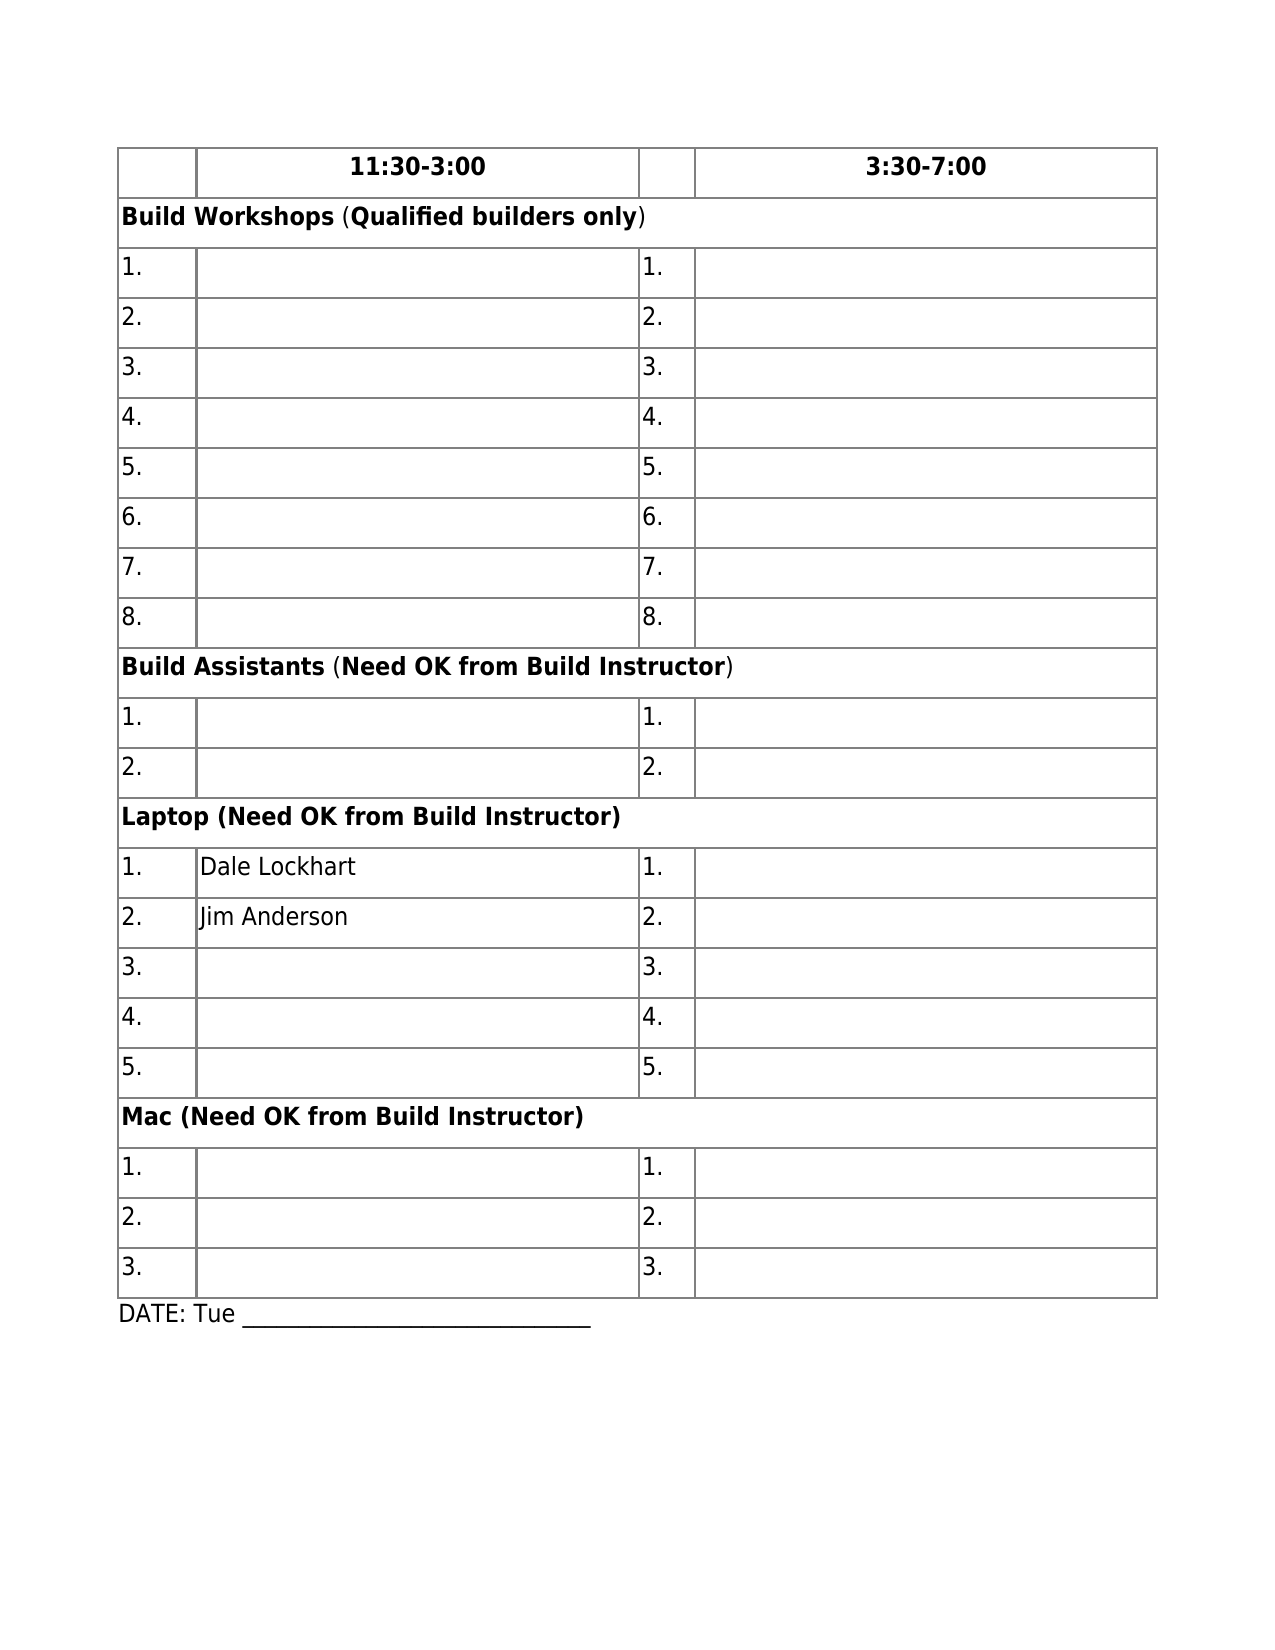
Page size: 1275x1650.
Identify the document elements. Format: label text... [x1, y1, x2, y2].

table_cell [696, 499, 1156, 547]
table_cell 3. [119, 1249, 195, 1297]
table_cell 6. [640, 499, 694, 547]
table_cell 5. [640, 1049, 694, 1097]
table_cell [696, 999, 1156, 1047]
table_cell [198, 1249, 638, 1297]
table_cell [696, 349, 1156, 397]
table_cell [198, 299, 638, 347]
table_cell 3. [640, 949, 694, 997]
table_cell 1. [640, 849, 694, 897]
table_cell [696, 1249, 1156, 1297]
table_cell 3. [119, 349, 195, 397]
table_cell [696, 549, 1156, 597]
table_cell 3. [640, 1249, 694, 1297]
table_cell 1. [640, 699, 694, 747]
table_cell 2. [640, 299, 694, 347]
table_cell [198, 699, 638, 747]
table_cell 5. [640, 449, 694, 497]
table_cell [696, 899, 1156, 947]
table_header 3:30-7:00 [696, 149, 1156, 197]
table_cell 1. [119, 249, 195, 297]
table_cell [198, 949, 638, 997]
table_cell [198, 749, 638, 797]
table_cell [696, 699, 1156, 747]
table_cell 1. [640, 249, 694, 297]
table_cell [198, 999, 638, 1047]
table_cell Build Assistants (Need OK from Build Instructor) [119, 649, 1156, 697]
table_cell [198, 1049, 638, 1097]
table_cell [198, 249, 638, 297]
table_cell 3. [119, 949, 195, 997]
table_cell 3. [640, 349, 694, 397]
table_cell [198, 599, 638, 647]
table_cell [198, 549, 638, 597]
table_cell 2. [119, 1199, 195, 1247]
table_cell 2. [119, 749, 195, 797]
table_cell 1. [119, 849, 195, 897]
table_cell 7. [119, 549, 195, 597]
table_cell 2. [119, 299, 195, 347]
table_cell [696, 1199, 1156, 1247]
table_header [640, 149, 694, 197]
table_cell [696, 399, 1156, 447]
table_cell 2. [640, 749, 694, 797]
table_cell [696, 849, 1156, 897]
table_cell 8. [119, 599, 195, 647]
table_cell [696, 1049, 1156, 1097]
table_cell 1. [640, 1149, 694, 1197]
table_cell 6. [119, 499, 195, 547]
table_cell 4. [640, 399, 694, 447]
table_cell [198, 1149, 638, 1197]
table_cell Build Workshops (Qualified builders only) [119, 199, 1156, 247]
table_cell 8. [640, 599, 694, 647]
table_cell 2. [640, 899, 694, 947]
table_cell Laptop (Need OK from Build Instructor) [119, 799, 1156, 847]
table_cell [696, 1149, 1156, 1197]
table_cell [696, 949, 1156, 997]
table_cell Mac (Need OK from Build Instructor) [119, 1099, 1156, 1147]
table_cell 5. [119, 449, 195, 497]
table_cell 2. [640, 1199, 694, 1247]
table_cell [696, 599, 1156, 647]
table_cell [198, 399, 638, 447]
table_header 11:30-3:00 [198, 149, 638, 197]
table_cell [198, 1199, 638, 1247]
table_header [119, 149, 195, 197]
table_cell 4. [640, 999, 694, 1047]
text DATE: Tue _______________________________ [118, 1299, 1157, 1328]
table_cell [696, 299, 1156, 347]
table_cell 7. [640, 549, 694, 597]
table_cell [198, 349, 638, 397]
table_cell [198, 499, 638, 547]
table_cell 4. [119, 399, 195, 447]
table_cell 2. [119, 899, 195, 947]
table_cell 1. [119, 1149, 195, 1197]
table_cell [696, 449, 1156, 497]
table_cell [198, 449, 638, 497]
table_cell Jim Anderson [198, 899, 638, 947]
table_cell [696, 749, 1156, 797]
table_cell 4. [119, 999, 195, 1047]
table_cell 1. [119, 699, 195, 747]
table_cell Dale Lockhart [198, 849, 638, 897]
table_cell [696, 249, 1156, 297]
table_cell 5. [119, 1049, 195, 1097]
